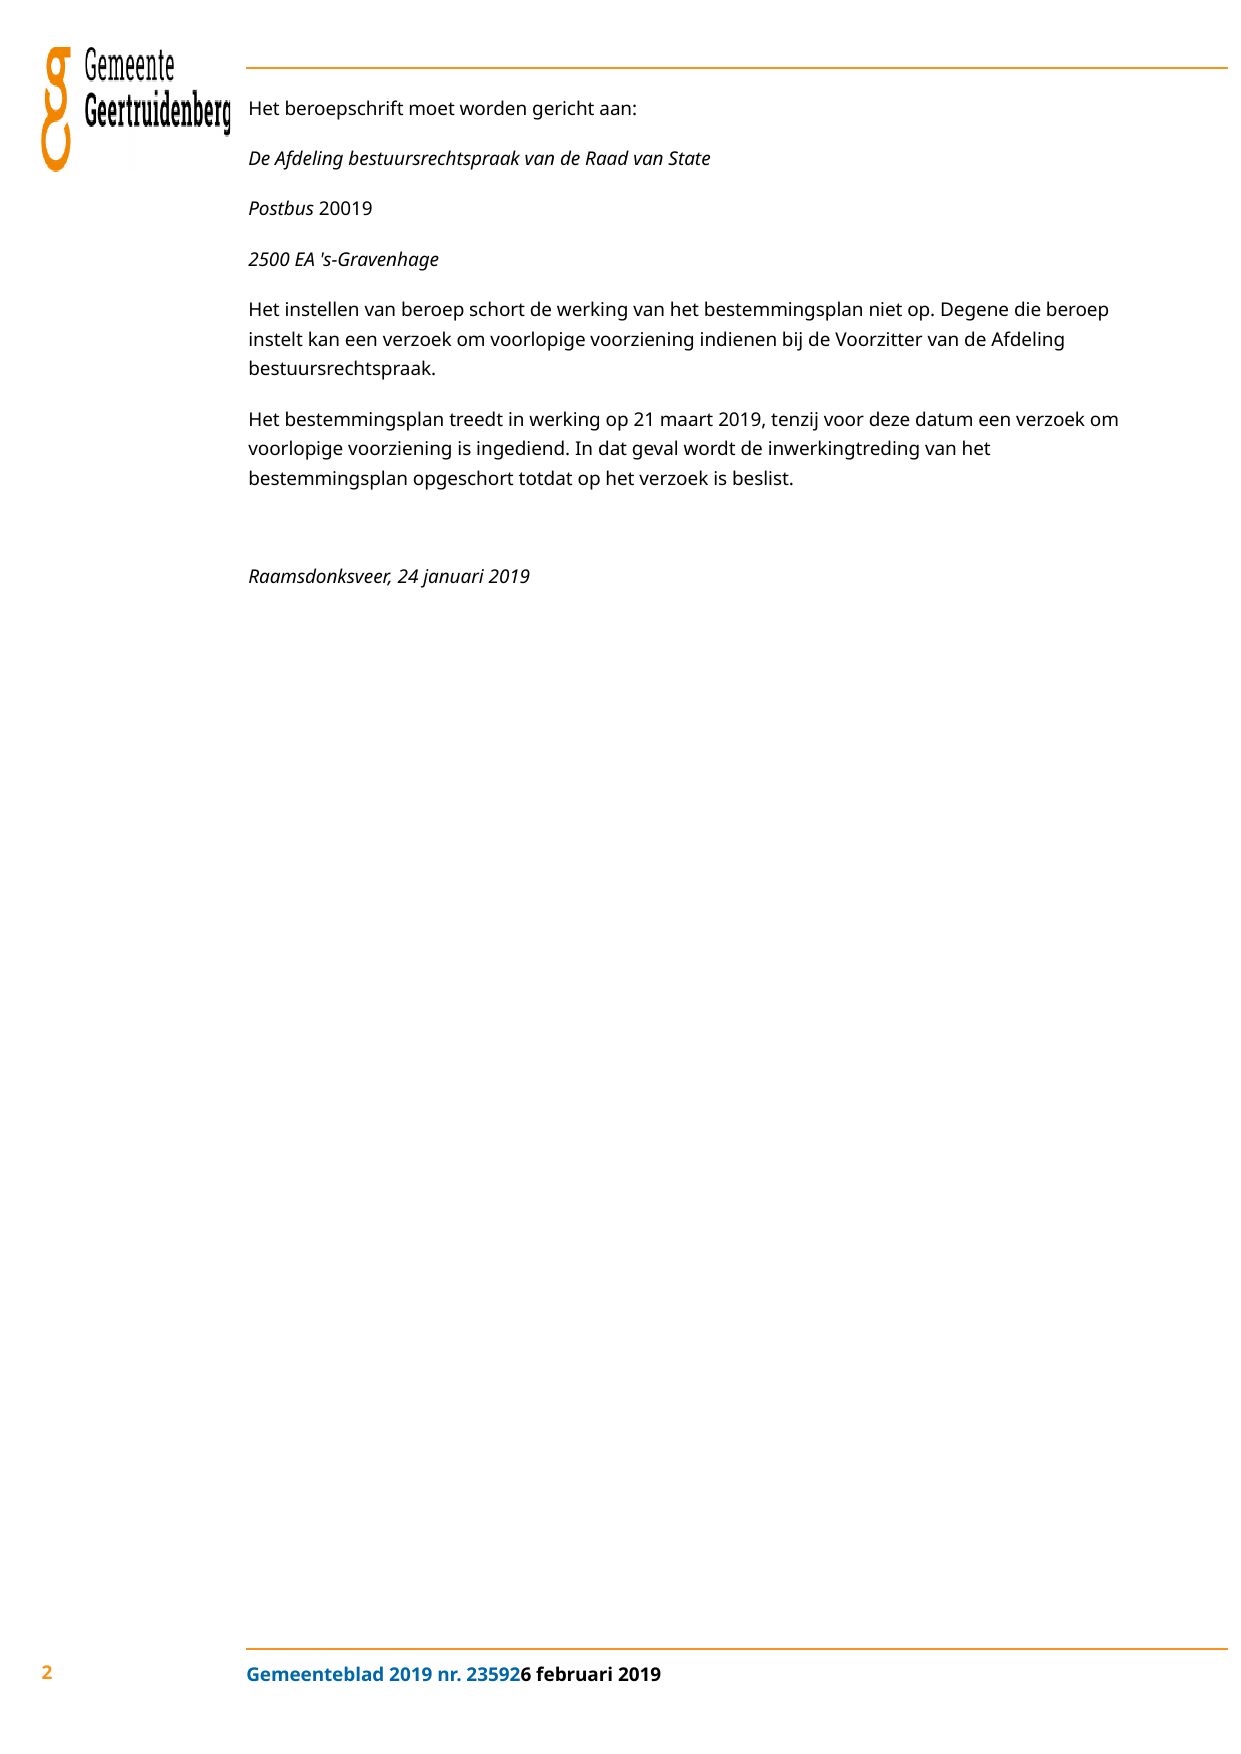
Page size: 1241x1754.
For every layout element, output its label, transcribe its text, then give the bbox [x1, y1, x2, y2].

text Het bestemmingsplan treedt in werking op 21 maart 2019, tenzij voor deze datum een verzoek om voorlopige voorziening is ingediend. In dat geval wordt de inwerkingtreding van het bestemmingsplan opgeschort totdat op het verzoek is beslist. [248, 406, 1152, 491]
text Het instellen van beroep schort de werking van het bestemmingsplan niet op. Degene die beroep instelt kan een verzoek om voorlopige voorziening indienen bij de Voorzitter van de Afdeling bestuursrechtspraak. [248, 296, 1152, 381]
text Postbus 20019 [248, 196, 1152, 221]
text Het beroepschrift moet worden gericht aan: [248, 95, 1152, 121]
text 2500 EA 's-Gravenhage [248, 246, 1152, 272]
picture [41, 47, 231, 172]
text De Afdeling bestuursrechtspraak van de Raad van State [248, 145, 1152, 171]
text Raamsdonksveer, 24 januari 2019 [248, 563, 1152, 589]
